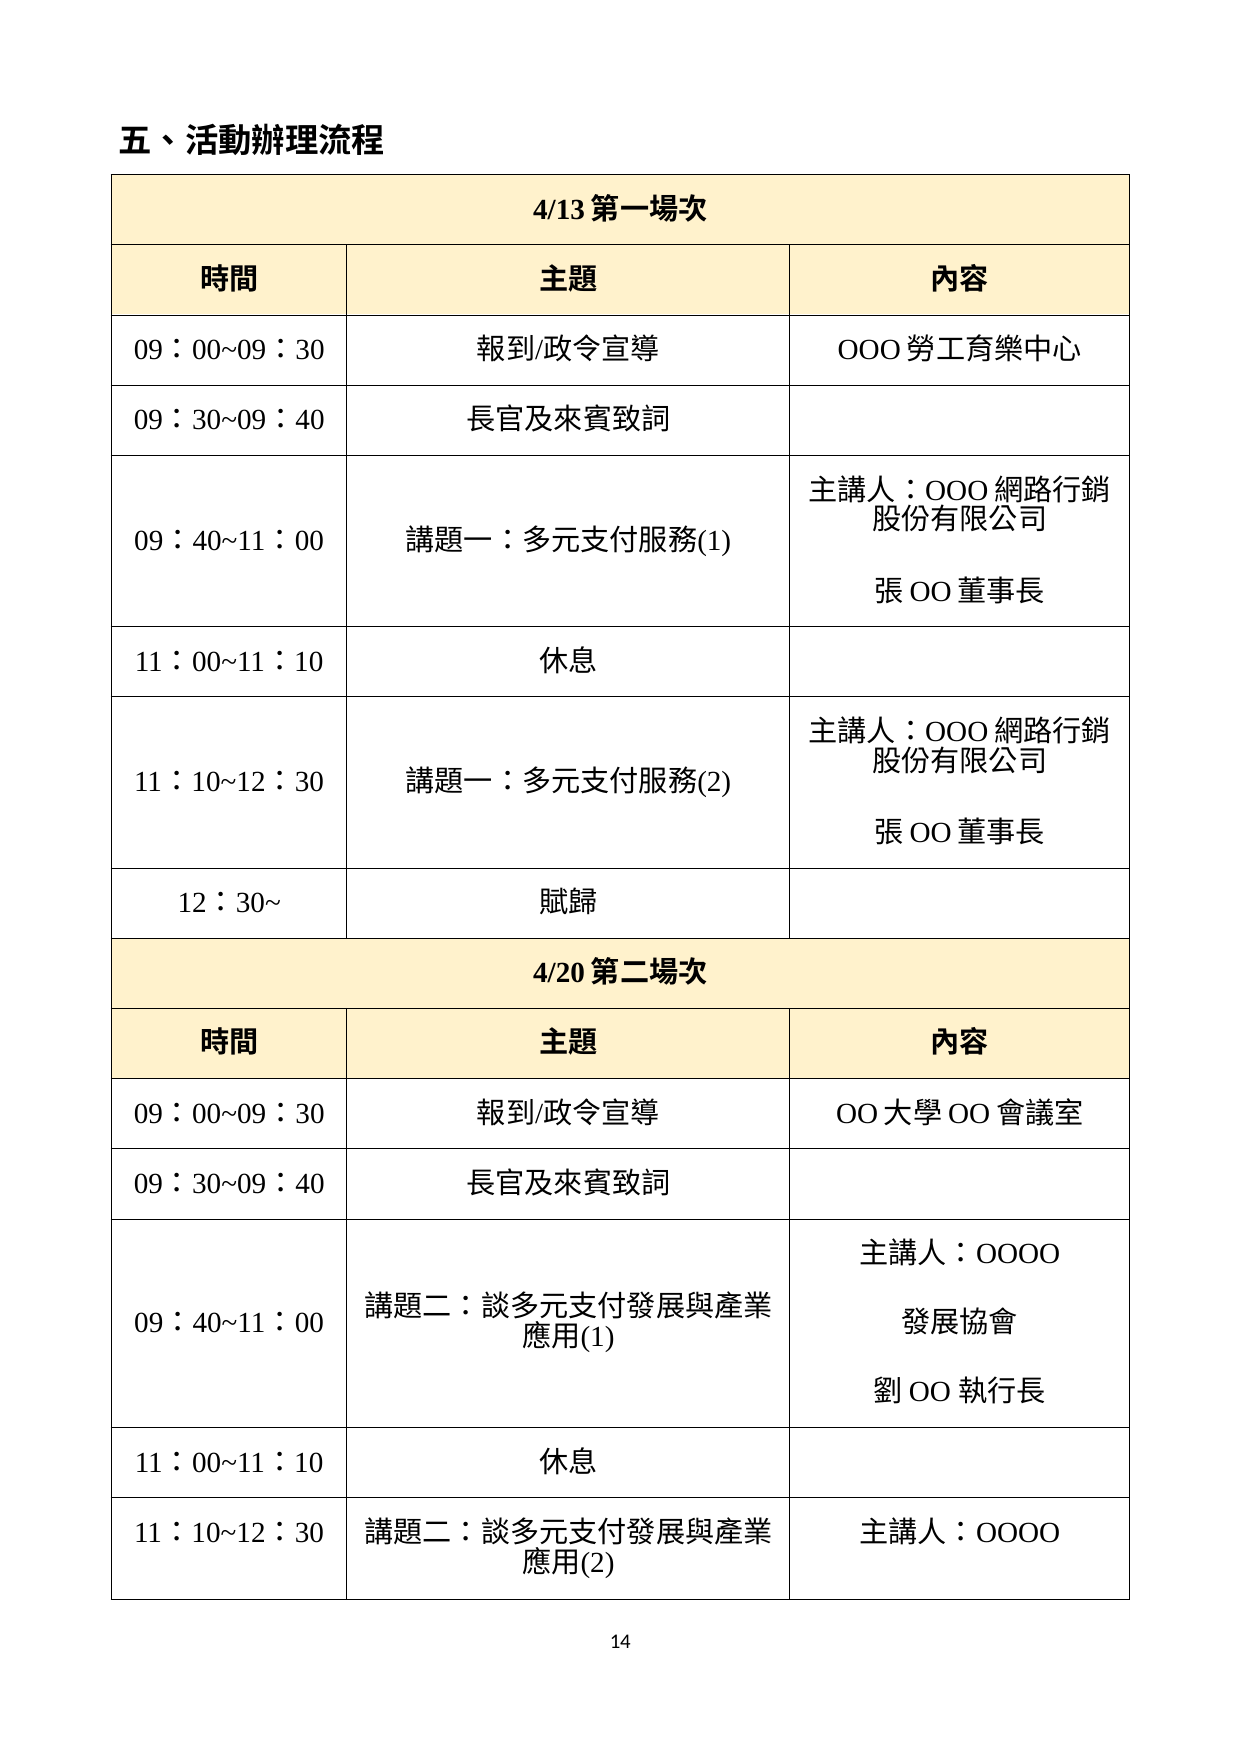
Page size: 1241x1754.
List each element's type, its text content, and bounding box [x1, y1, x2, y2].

table_cell 11：10~12：30 [112, 697, 346, 867]
table_cell 09：30~09：40 [112, 386, 346, 455]
table_cell 報到/政令宣導 [347, 316, 789, 385]
table_cell 主題 [347, 245, 789, 314]
table_cell 時間 [112, 245, 346, 314]
table_cell 休息 [347, 627, 789, 696]
table_header 4/13第一場次 [112, 175, 1129, 244]
table_cell 12：30~ [112, 869, 346, 938]
table_cell 09：00~09：30 [112, 1079, 346, 1148]
table_cell [790, 869, 1129, 938]
table_cell 09：40~11：00 [112, 456, 346, 626]
text 五、活動辦理流程 [118, 113, 1122, 162]
table_cell [790, 1149, 1129, 1218]
table_cell 主題 [347, 1009, 789, 1078]
table_cell 講題二：談多元支付發展與產業應用(1) [347, 1220, 789, 1427]
table_cell 講題一：多元支付服務(2) [347, 697, 789, 867]
table_cell 主講人：OOOO 發展協會 劉OO 執行長 [790, 1220, 1129, 1427]
table_cell 主講人：OOO網路行銷股份有限公司 張OO董事長 [790, 697, 1129, 867]
table_cell [790, 627, 1129, 696]
table_cell 講題一：多元支付服務(1) [347, 456, 789, 626]
table_cell 內容 [790, 245, 1129, 314]
table_cell OO大學OO會議室 [790, 1079, 1129, 1148]
table_cell 主講人：OOO網路行銷股份有限公司 張OO董事長 [790, 456, 1129, 626]
table_cell 09：30~09：40 [112, 1149, 346, 1218]
table_cell 內容 [790, 1009, 1129, 1078]
table_cell 休息 [347, 1428, 789, 1497]
table_cell 11：00~11：10 [112, 1428, 346, 1497]
table_cell 09：40~11：00 [112, 1220, 346, 1427]
table_cell 4/20第二場次 [112, 939, 1129, 1008]
table_cell 講題二：談多元支付發展與產業應用(2) [347, 1498, 789, 1599]
table_cell 11：10~12：30 [112, 1498, 346, 1599]
table_cell [790, 386, 1129, 455]
table_cell 報到/政令宣導 [347, 1079, 789, 1148]
table_cell 09：00~09：30 [112, 316, 346, 385]
table_cell 主講人：OOOO [790, 1498, 1129, 1599]
table_cell [790, 1428, 1129, 1497]
table_cell 長官及來賓致詞 [347, 386, 789, 455]
table_cell 長官及來賓致詞 [347, 1149, 789, 1218]
table_cell 11：00~11：10 [112, 627, 346, 696]
table_cell 賦歸 [347, 869, 789, 938]
table_cell OOO勞工育樂中心 [790, 316, 1129, 385]
table_cell 時間 [112, 1009, 346, 1078]
